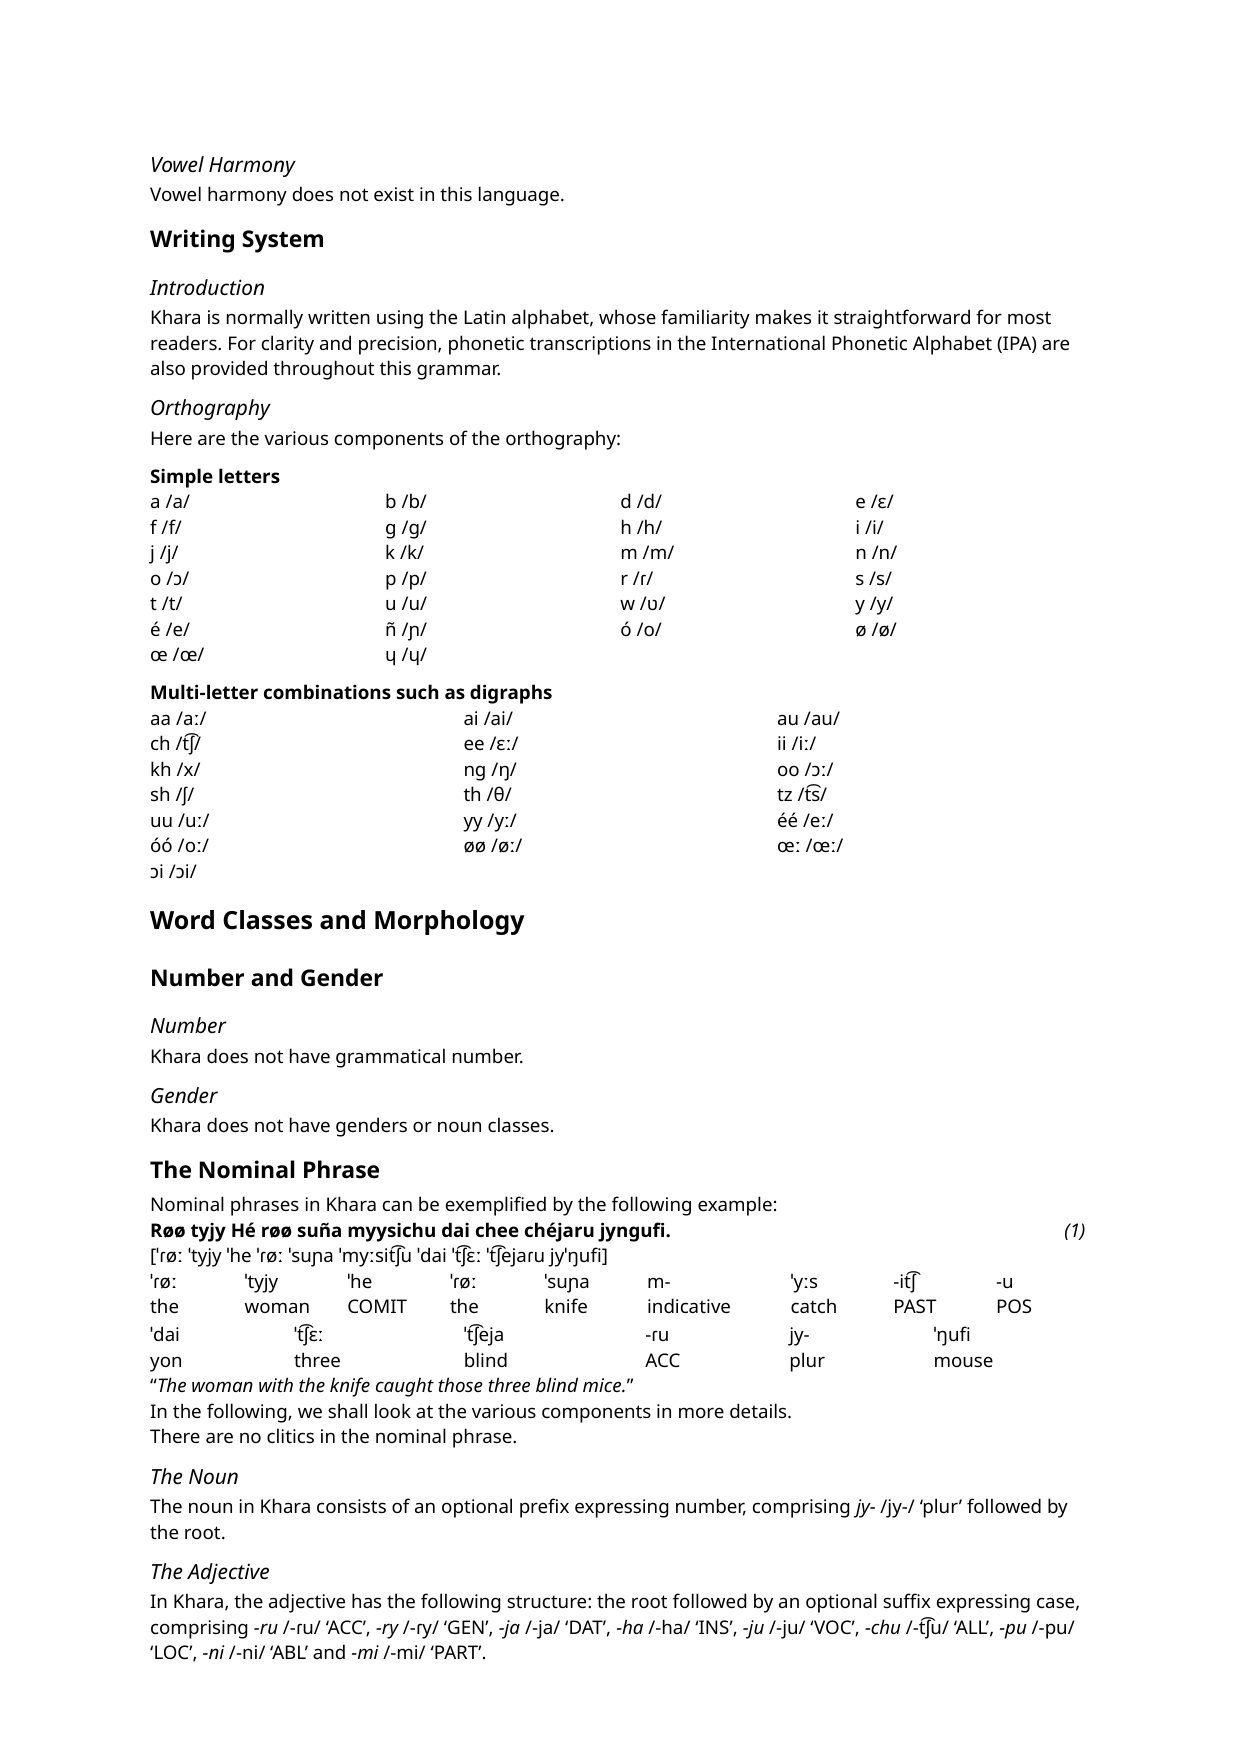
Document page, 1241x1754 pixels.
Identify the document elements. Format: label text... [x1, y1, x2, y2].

table_cell s /s/ [855, 565, 1090, 591]
table_cell p /p/ [385, 565, 620, 591]
text In the following, we shall look at the various components in more details. [150, 1398, 1090, 1424]
table_cell h /h/ [620, 514, 855, 539]
table_cell yon [150, 1347, 294, 1373]
table_cell t /t/ [150, 591, 385, 616]
text “The woman with the knife caught those three blind mice.” [150, 1373, 1090, 1398]
table_cell ACC [645, 1347, 789, 1373]
table_header m- [647, 1268, 790, 1293]
table_header ˈɾøː [150, 1268, 244, 1293]
table_cell sh /ʃ/ [150, 782, 463, 807]
text Simple letters [150, 463, 1090, 488]
table_cell three [294, 1347, 464, 1373]
table_cell [855, 642, 1090, 667]
table_cell k /k/ [385, 540, 620, 565]
table_cell œː /œː/ [777, 833, 1090, 858]
text In Khara, the adjective has the following structure: the root followed by an optional suffix expressing case, comprising -ru /-ɾu/ ‘ACC’, -ry /-ɾy/ ‘GEN’, -ja /-ja/ ‘DAT’, -ha /-ha/ ‘INS’, -ju /-ju/ ‘VOC’, -chu /-t͡ʃu/ ‘ALL’, -pu /-pu/ ‘LOC’, -ni /-ni/ ‘ABL’ and -mi /-mi/ ‘PART’. [150, 1588, 1090, 1665]
table_cell knife [544, 1294, 647, 1319]
text Røø tyjy Hé røø suña myysichu dai chee chéjaru jyngufi. (1) [150, 1217, 1090, 1242]
table_header e /ɛ/ [855, 489, 1090, 514]
text Nominal phrases in Khara can be exemplified by the following example: [150, 1191, 1090, 1217]
table_cell u /u/ [385, 591, 620, 616]
table_cell mouse [933, 1347, 1090, 1373]
table_cell ɔi /ɔi/ [150, 858, 463, 884]
table_cell j /j/ [150, 540, 385, 565]
table_cell o /ɔ/ [150, 565, 385, 591]
table_header -ɾu [645, 1322, 789, 1347]
table_cell COMIT [347, 1294, 450, 1319]
subtitle Orthography [150, 393, 1090, 422]
table_header ˈsuɲa [544, 1268, 647, 1293]
subtitle Number and Gender [150, 962, 1090, 993]
table_cell m /m/ [620, 540, 855, 565]
table_cell [620, 642, 855, 667]
table_header ˈt͡ʃɛː [294, 1322, 464, 1347]
table_cell ɥ /ɥ/ [385, 642, 620, 667]
text Multi-letter combinations such as digraphs [150, 679, 1090, 705]
text Here are the various components of the orthography: [150, 425, 1090, 450]
table_cell ng /ŋ/ [463, 756, 777, 782]
table_cell ñ /ɲ/ [385, 616, 620, 642]
table_cell the [150, 1294, 244, 1319]
table_header ˈyːs [790, 1268, 893, 1293]
table_header ˈdai [150, 1322, 294, 1347]
text There are no clitics in the nominal phrase. [150, 1424, 1090, 1449]
table_cell i /i/ [855, 514, 1090, 539]
subtitle The Adjective [150, 1557, 1090, 1585]
table_cell óó /oː/ [150, 833, 463, 858]
subtitle Introduction [150, 273, 1090, 301]
table_cell f /f/ [150, 514, 385, 539]
text Khara is normally written using the Latin alphabet, whose familiarity makes it straightforward for most readers. For clarity and precision, phonetic transcriptions in the International Phonetic Alphabet (IPA) are also provided throughout this grammar. [150, 304, 1090, 381]
table_cell ø /ø/ [855, 616, 1090, 642]
table_header au /au/ [777, 705, 1090, 731]
table_cell r /ɾ/ [620, 565, 855, 591]
table_header d /d/ [620, 489, 855, 514]
table_cell w /ʋ/ [620, 591, 855, 616]
table_cell th /θ/ [463, 782, 777, 807]
subtitle Vowel Harmony [150, 150, 1090, 178]
text The noun in Khara consists of an optional prefix expressing number, comprising jy- /jy-/ ‘plur’ followed by the root. [150, 1493, 1090, 1544]
table_header a /a/ [150, 489, 385, 514]
table_cell g /ɡ/ [385, 514, 620, 539]
table_cell ii /iː/ [777, 731, 1090, 756]
subtitle Gender [150, 1081, 1090, 1109]
table_header -it͡ʃ [893, 1268, 996, 1293]
table_cell kh /x/ [150, 756, 463, 782]
subtitle The Nominal Phrase [150, 1154, 1090, 1185]
text Khara does not have genders or noun classes. [150, 1113, 1090, 1138]
subtitle Writing System [150, 223, 1090, 254]
subtitle Word Classes and Morphology [150, 902, 1090, 937]
table_cell ch /t͡ʃ/ [150, 731, 463, 756]
table_cell n /n/ [855, 540, 1090, 565]
table_header ai /ai/ [463, 705, 777, 731]
table_header ˈŋufi [933, 1322, 1090, 1347]
subtitle The Noun [150, 1462, 1090, 1490]
table_cell [777, 858, 1090, 884]
subtitle Number [150, 1012, 1090, 1040]
table_header jy- [789, 1322, 933, 1347]
table_cell the [450, 1294, 544, 1319]
table_cell tz /t͡s/ [777, 782, 1090, 807]
table_cell œ /œ/ [150, 642, 385, 667]
table_cell ó /o/ [620, 616, 855, 642]
table_cell é /e/ [150, 616, 385, 642]
table_cell plur [789, 1347, 933, 1373]
table_cell øø /øː/ [463, 833, 777, 858]
table_cell catch [790, 1294, 893, 1319]
table_cell éé /eː/ [777, 807, 1090, 833]
table_cell ee /ɛː/ [463, 731, 777, 756]
table_header aa /aː/ [150, 705, 463, 731]
table_cell PAST [893, 1294, 996, 1319]
table_header -u [996, 1268, 1090, 1293]
table_cell indicative [647, 1294, 790, 1319]
text Vowel harmony does not exist in this language. [150, 182, 1090, 207]
table_cell woman [244, 1294, 347, 1319]
table_header ˈhe [347, 1268, 450, 1293]
table_cell oo /ɔː/ [777, 756, 1090, 782]
table_header ˈtyjy [244, 1268, 347, 1293]
table_cell uu /uː/ [150, 807, 463, 833]
table_header b /b/ [385, 489, 620, 514]
text [ˈɾøː ˈtyjy ˈhe ˈɾøː ˈsuɲa ˈmyːsit͡ʃu ˈdai ˈt͡ʃɛː ˈt͡ʃejaɾu jyˈŋufi] [150, 1242, 1090, 1268]
table_header ˈɾøː [450, 1268, 544, 1293]
table_cell yy /yː/ [463, 807, 777, 833]
table_cell [463, 858, 777, 884]
table_cell POS [996, 1294, 1090, 1319]
table_cell y /y/ [855, 591, 1090, 616]
table_header ˈt͡ʃeja [464, 1322, 645, 1347]
table_cell blind [464, 1347, 645, 1373]
text Khara does not have grammatical number. [150, 1043, 1090, 1069]
